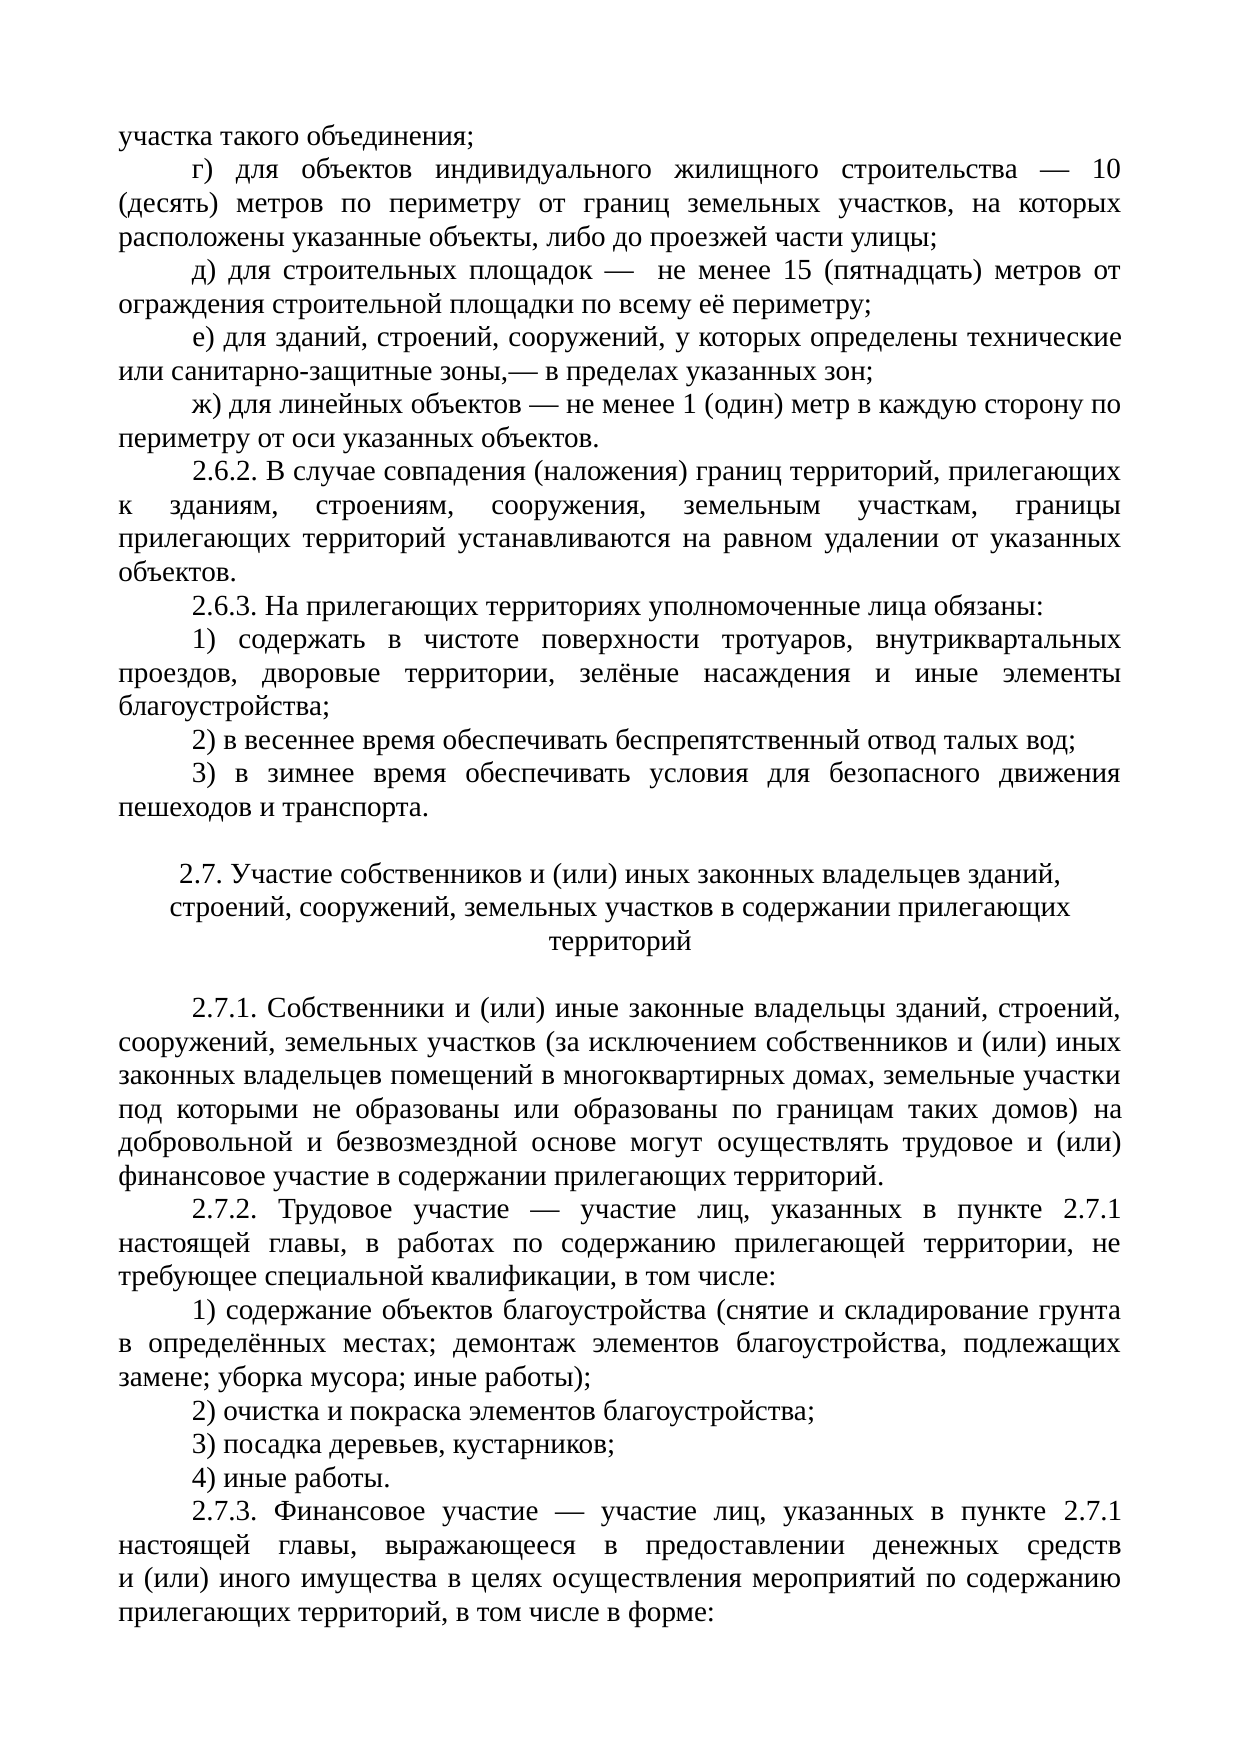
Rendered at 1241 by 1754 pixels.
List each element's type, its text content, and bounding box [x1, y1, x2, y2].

text 1) содержать в чистоте поверхности тротуаров, внутриквартальных проездов, дворовые территории, зелёные насаждения и иные элементы благоустройства; [118, 621, 1122, 722]
text 3) посадка деревьев, кустарников; [118, 1426, 1122, 1460]
text 4) иные работы. [118, 1460, 1122, 1493]
text д) для строительных площадок — не менее 15 (пятнадцать) метров от ограждения строительной площадки по всему её периметру; [118, 252, 1122, 319]
text 3) в зимнее время обеспечивать условия для безопасного движения пешеходов и транспорта. [118, 755, 1122, 822]
text 2) в весеннее время обеспечивать беспрепятственный отвод талых вод; [118, 722, 1122, 755]
text 2.7.1. Собственники и (или) иные законные владельцы зданий, строений, сооружений, земельных участков (за исключением собственников и (или) иных законных владельцев помещений в многоквартирных домах, земельные участки под которыми не образованы или образованы по границам таких домов) на добровольной и безвозмездной основе могут осуществлять трудовое и (или) финансовое участие в содержании прилегающих территорий. [118, 990, 1122, 1191]
text 2) очистка и покраска элементов благоустройства; [118, 1393, 1122, 1426]
text 2.7.2. Трудовое участие — участие лиц, указанных в пункте 2.7.1 настоящей главы, в работах по содержанию прилегающей территории, не требующее специальной квалификации, в том числе: [118, 1191, 1122, 1292]
text е) для зданий, строений, сооружений, у которых определены технические или санитарно-защитные зоны,— в пределах указанных зон; [118, 319, 1122, 386]
text 2.6.3. На прилегающих территориях уполномоченные лица обязаны: [118, 588, 1122, 621]
text 2.7.3. Финансовое участие — участие лиц, указанных в пункте 2.7.1 настоящей главы, выражающееся в предоставлении денежных средств и (или) иного имущества в целях осуществления мероприятий по содержанию прилегающих территорий, в том числе в форме: [118, 1493, 1122, 1627]
text участка такого объединения; [118, 118, 1122, 152]
text ж) для линейных объектов — не менее 1 (один) метр в каждую сторону по периметру от оси указанных объектов. [118, 386, 1122, 453]
text 1) содержание объектов благоустройства (снятие и складирование грунта в определённых местах; демонтаж элементов благоустройства, подлежащих замене; уборка мусора; иные работы); [118, 1292, 1122, 1393]
text г) для объектов индивидуального жилищного строительства — 10 (десять) метров по периметру от границ земельных участков, на которых расположены указанные объекты, либо до проезжей части улицы; [118, 152, 1122, 252]
text 2.7. Участие собственников и (или) иных законных владельцев зданий, строений, сооружений, земельных участков в содержании прилегающих территорий [118, 856, 1122, 957]
text 2.6.2. В случае совпадения (наложения) границ территорий, прилегающих к зданиям, строениям, сооружения, земельным участкам, границы прилегающих территорий устанавливаются на равном удалении от указанных объектов. [118, 453, 1122, 588]
